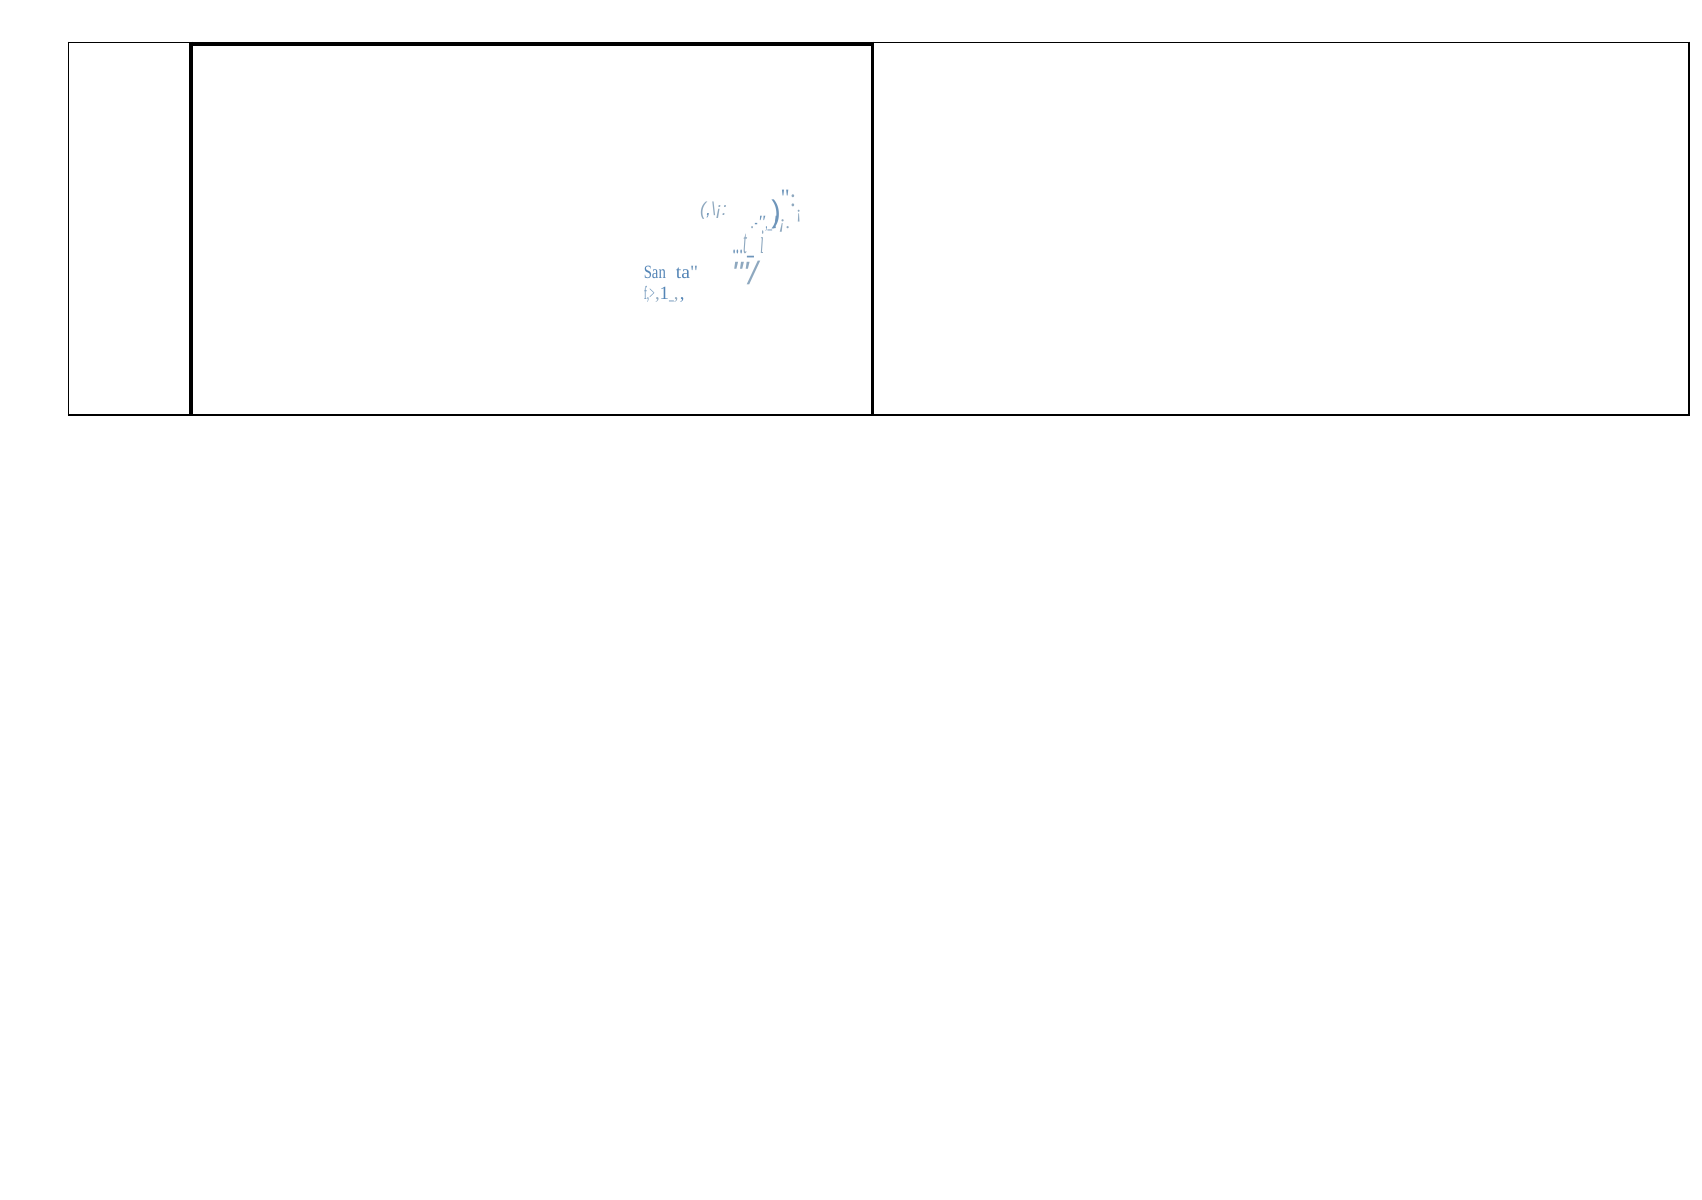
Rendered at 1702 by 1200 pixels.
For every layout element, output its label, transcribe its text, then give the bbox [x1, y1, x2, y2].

table_cell )":¡ .-",_!¡. ...t_ i "'/ [729, 46, 871, 414]
table_cell [874, 43, 1688, 414]
table_cell [121, 43, 189, 414]
table_cell [69, 43, 121, 414]
table_cell [193, 46, 589, 414]
table_cell (,\¡: San ta" f,>,1_,, [589, 46, 729, 414]
